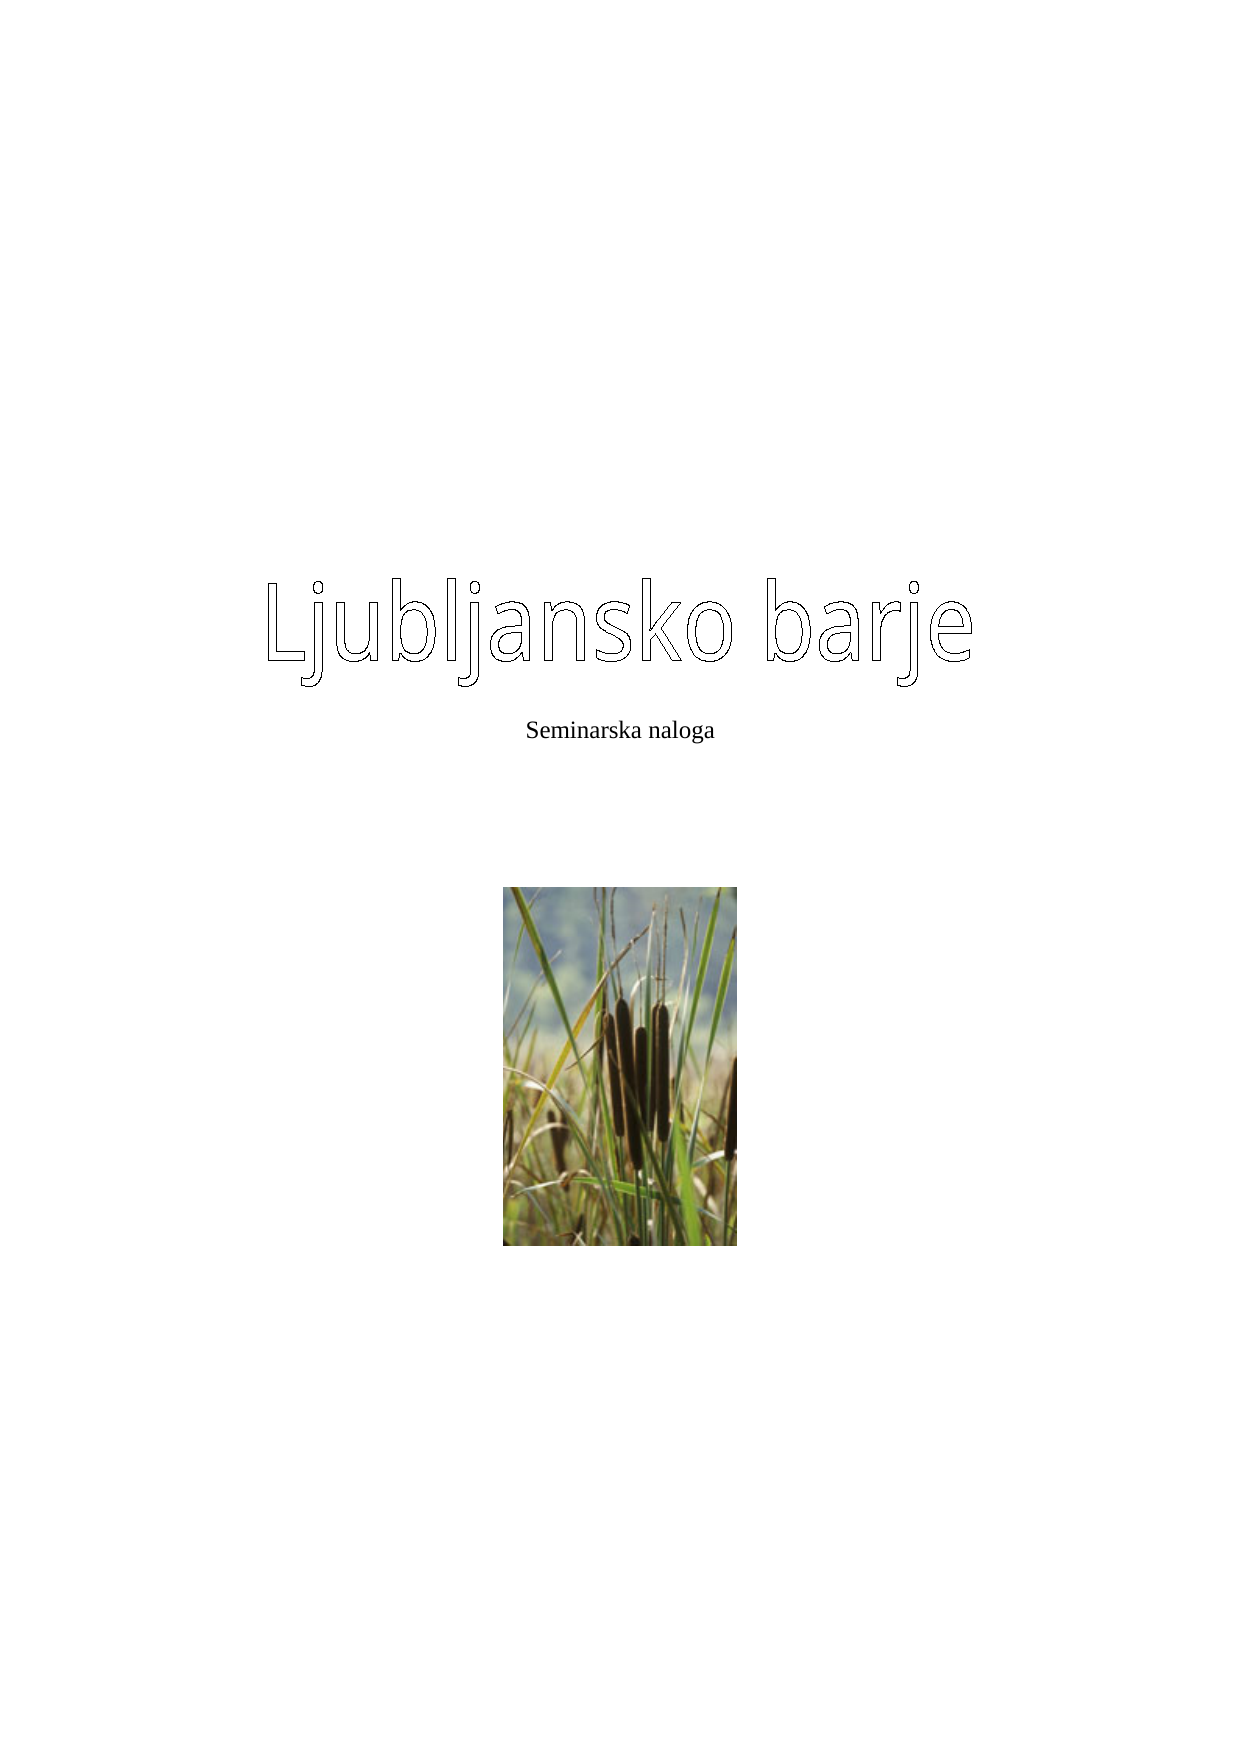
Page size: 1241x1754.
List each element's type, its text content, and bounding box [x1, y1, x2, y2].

picture [503, 887, 737, 1246]
text Seminarska naloga [148, 715, 1093, 744]
